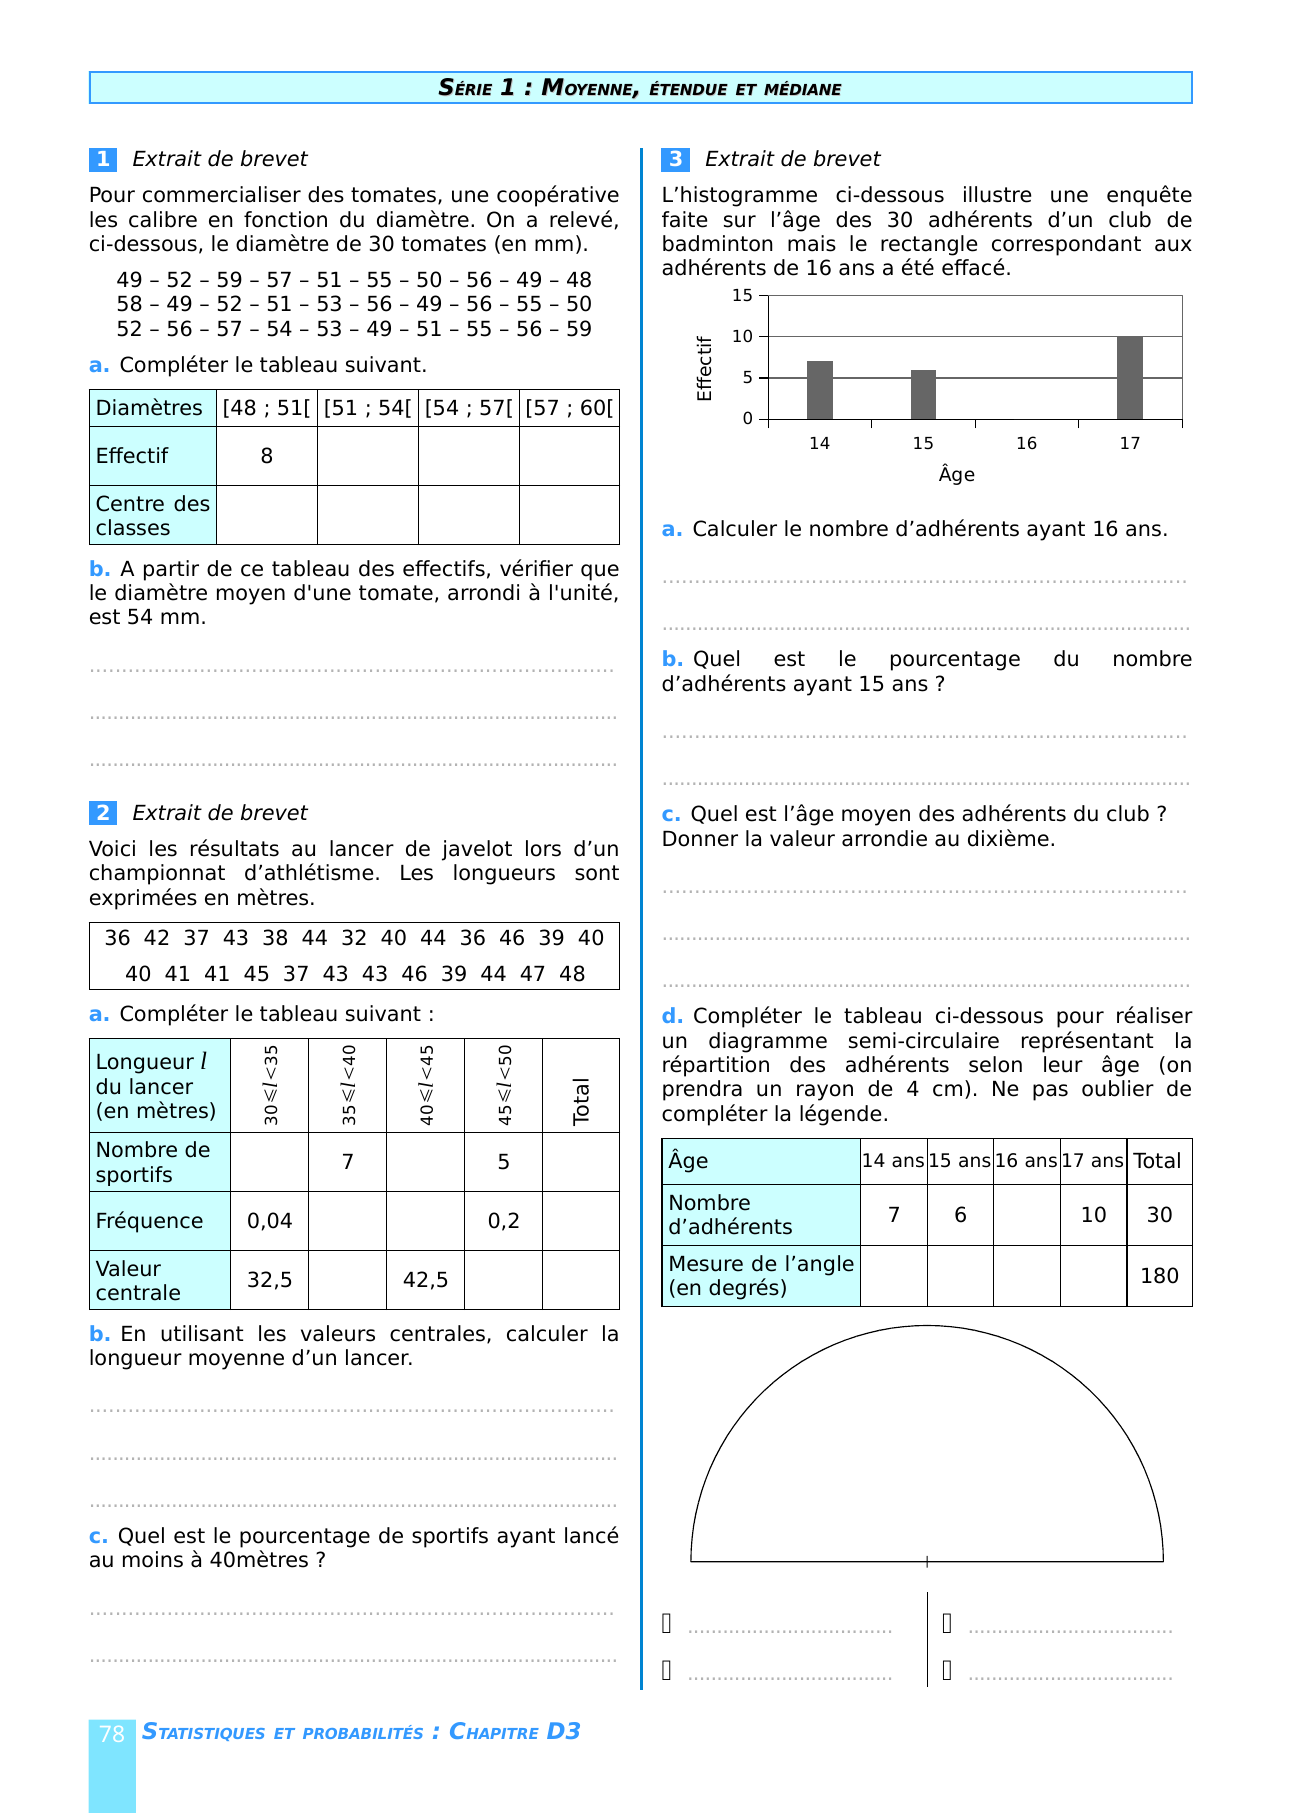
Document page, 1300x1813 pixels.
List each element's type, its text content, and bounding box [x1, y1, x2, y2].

list  ................................... [942, 1592, 1193, 1639]
list Compléter le tableau suivant : [88, 1002, 620, 1026]
list Extrait de brevet [117, 801, 620, 825]
table_header 16 ans [994, 1139, 1060, 1184]
table_header [57 ; 60[ [520, 390, 619, 426]
list 52 – 56 – 57 – 54 – 53 – 49 – 51 – 55 – 56 – 59 [88, 317, 620, 341]
table_cell 180 [1128, 1246, 1192, 1306]
table_header Diamètres [90, 390, 216, 426]
table_cell Nombre d’adhérents [663, 1185, 860, 1245]
table_header [48 ; 51[ [217, 390, 317, 426]
list .......................................................................................... [661, 743, 1193, 791]
table_cell [231, 1133, 308, 1191]
table_cell [419, 486, 519, 544]
table_header [51 ; 54[ [318, 390, 418, 426]
table_cell 30 [1128, 1185, 1192, 1245]
list .......................................................................................... [88, 1620, 620, 1667]
table_cell [861, 1246, 927, 1306]
table_header 45l50 [465, 1039, 542, 1132]
table_cell Valeur centrale [90, 1251, 230, 1309]
table_cell 0,2 [465, 1192, 542, 1250]
table_header Total [1128, 1139, 1192, 1184]
list A partir de ce tableau des effectifs, vérifier que le diamètre moyen d'une tomate, arrondi à l'unité, est 54 mm. [88, 557, 620, 630]
table_cell [309, 1251, 386, 1309]
table_header 30l35 [231, 1039, 308, 1132]
table_header Longueur l du lancer (en mètres) [90, 1039, 230, 1132]
table_cell 5 [465, 1133, 542, 1191]
table_header Total [543, 1039, 619, 1132]
table_cell 0,04 [231, 1192, 308, 1250]
table_cell [387, 1192, 464, 1250]
list Quel est le pourcentage du nombre d’adhérents ayant 15 ans ? [661, 648, 1193, 696]
list ................................................................................. [661, 696, 1193, 743]
list ................................................................................. [88, 1370, 620, 1418]
table_cell [543, 1251, 619, 1309]
table_cell Fréquence [90, 1192, 230, 1250]
list ................................................................................. [88, 1573, 620, 1620]
table_cell Centre des classes [90, 486, 216, 544]
list Extrait de brevet [690, 148, 1193, 172]
list Calculer le nombre d’adhérents ayant 16 ans. [661, 517, 1193, 541]
text Voici les résultats au lancer de javelot lors d’un championnat d’athlétisme. Les longueurs sont exprimées en mètres. [88, 837, 620, 910]
table_cell [318, 427, 418, 485]
table_header 35l40 [309, 1039, 386, 1132]
list En utilisant les valeurs centrales, calculer la longueur moyenne d’un lancer. [88, 1322, 620, 1370]
text  ................................... [661, 1592, 912, 1639]
list L’histogramme ci-dessous illustre une enquête faite sur l’âge des 30 adhérents d’un club de badminton mais le rectangle correspondant aux adhérents de 16 ans a été effacé. [661, 184, 1193, 280]
table_cell 7 [861, 1185, 927, 1245]
table_cell 42,5 [387, 1251, 464, 1309]
table_cell [1061, 1246, 1126, 1306]
table_cell [543, 1133, 619, 1191]
text 36 42 37 43 38 44 32 40 44 36 46 39 40 [90, 923, 619, 950]
list Compléter le tableau ci-dessous pour réaliser un diagramme semi-circulaire représentant la répartition des adhérents selon leur âge (on prendra un rayon de 4 cm). Ne pas oublier de compléter la légende. [661, 1005, 1193, 1126]
list .................................................................................................................................................................................... [88, 677, 620, 772]
table_cell 32,5 [231, 1251, 308, 1309]
table_cell [318, 486, 418, 544]
table_cell Nombre de sportifs [90, 1133, 230, 1191]
table_cell Mesure de l’angle (en degrés) [663, 1246, 860, 1306]
table_cell [994, 1185, 1060, 1245]
list ................................................................................. [661, 541, 1193, 588]
text 40 41 41 45 37 43 43 46 39 44 47 48 [90, 958, 619, 989]
table_cell [465, 1251, 542, 1309]
table_header 40l45 [387, 1039, 464, 1132]
table_cell 7 [309, 1133, 386, 1191]
table_cell [520, 486, 619, 544]
table_cell Effectif [90, 427, 216, 485]
list Compléter le tableau suivant. [88, 353, 620, 377]
table_cell [419, 427, 519, 485]
list Donner la valeur arrondie au dixième. [661, 827, 1193, 851]
table_header [54 ; 57[ [419, 390, 519, 426]
list  ................................... [661, 1639, 912, 1687]
table_cell [217, 486, 317, 544]
table_header 17 ans [1061, 1139, 1126, 1184]
list ................................................................................. [661, 851, 1193, 898]
list Quel est l’âge moyen des adhérents du club ? [661, 802, 1193, 827]
table_cell [309, 1192, 386, 1250]
table_cell [387, 1133, 464, 1191]
table_cell [928, 1246, 993, 1306]
table_cell [520, 427, 619, 485]
list Quel est le pourcentage de sportifs ayant lancé au moins à 40mètres ? [88, 1524, 620, 1573]
table_cell [543, 1192, 619, 1250]
list  ................................... [942, 1639, 1193, 1687]
table_header 15 ans [928, 1139, 993, 1184]
list Extrait de brevet [117, 148, 620, 172]
table_cell 6 [928, 1185, 993, 1245]
list 49 – 52 – 59 – 57 – 51 – 55 – 50 – 56 – 49 – 48 [88, 268, 620, 292]
list .......................................................................................... [661, 588, 1193, 636]
table_header Âge [663, 1139, 860, 1184]
list .................................................................................................................................................................................... [661, 898, 1193, 993]
list ................................................................................. [88, 630, 620, 677]
list 58 – 49 – 52 – 51 – 53 – 56 – 49 – 56 – 55 – 50 [88, 292, 620, 317]
table_cell 10 [1061, 1185, 1126, 1245]
table_cell [994, 1246, 1060, 1306]
table_cell 8 [217, 427, 317, 485]
table_header 14 ans [861, 1139, 927, 1184]
list .................................................................................................................................................................................... [88, 1418, 620, 1512]
list Pour commercialiser des tomates, une coopérative les calibre en fonction du diamètre. On a relevé, ci-dessous, le diamètre de 30 tomates (en mm). [88, 184, 620, 256]
